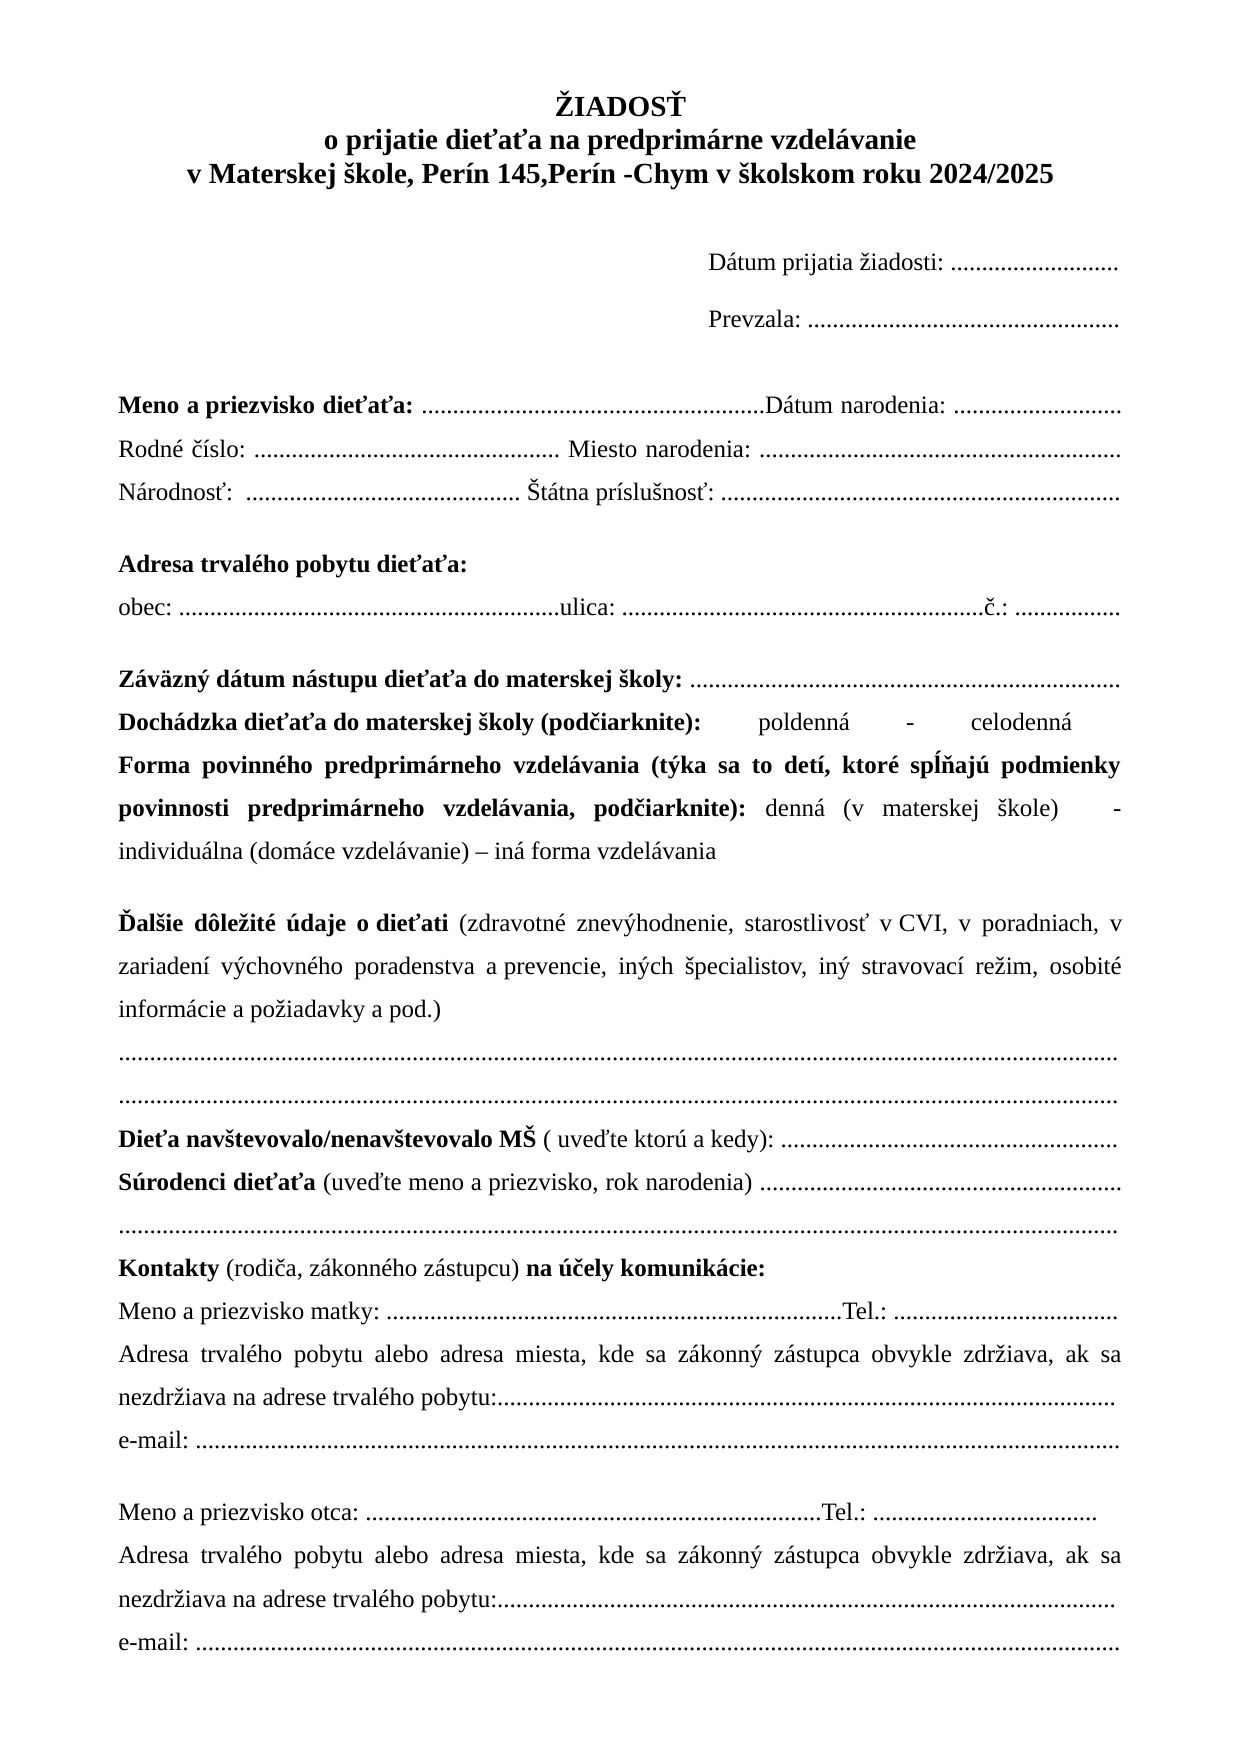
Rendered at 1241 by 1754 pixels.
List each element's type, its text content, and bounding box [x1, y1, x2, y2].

text o prijatie dieťaťa na predprimárne vzdelávanie [118, 122, 1122, 156]
text Dieťa navštevovalo/nenavštevovalo MŠ ( uveďte ktorú a kedy): ...................................................... [118, 1124, 1122, 1152]
text Prevzala: .................................................. [118, 304, 1122, 333]
text Adresa trvalého pobytu alebo adresa miesta, kde sa zákonný zástupca obvykle zdržiava, ak sa nezdržiava na adrese trvalého pobytu:................................................................................................... [118, 1541, 1122, 1612]
text Meno a priezvisko otca: .........................................................................Tel.: .................................... [118, 1497, 1122, 1526]
text Meno a priezvisko matky: .........................................................................Tel.: .................................... [118, 1296, 1122, 1325]
text Kontakty (rodiča, zákonného zástupcu) na účely komunikácie: [118, 1253, 1122, 1282]
text Meno a priezvisko dieťaťa: .......................................................Dátum narodenia: ........................... Rodné číslo: ................................................. Miesto narodenia: .......................................................... Národnosť: ............................................ Štátna príslušnosť: ................................................................ [118, 391, 1122, 506]
text Záväzný dátum nástupu dieťaťa do materskej školy: ..................................................................... [118, 664, 1122, 692]
text Dochádzka dieťaťa do materskej školy (podčiarknite): poldenná - celodenná [118, 707, 1122, 736]
text e-mail: .................................................................................................................................................... [118, 1426, 1122, 1454]
text obec: .............................................................ulica: ..........................................................č.: ................. [118, 592, 1122, 621]
text Adresa trvalého pobytu alebo adresa miesta, kde sa zákonný zástupca obvykle zdržiava, ak sa nezdržiava na adrese trvalého pobytu:................................................................................................... [118, 1339, 1122, 1411]
text Ďalšie dôležité údaje o dieťati (zdravotné znevýhodnenie, starostlivosť v CVI, v poradniach, v zariadení výchovného poradenstva a prevencie, iných špecialistov, iný stravovací režim, osobité informácie a požiadavky a pod.) [118, 908, 1122, 1023]
text e-mail: .................................................................................................................................................... [118, 1627, 1122, 1656]
text Súrodenci dieťaťa (uveďte meno a priezvisko, rok narodenia) .......................................................... ................................................................................................................................................................ [118, 1167, 1122, 1239]
text ŽIADOSŤ [118, 89, 1122, 122]
text v Materskej škole, Perín 145,Perín -Chym v školskom roku 2024/2025 [118, 156, 1122, 189]
text Dátum prijatia žiadosti: ........................... [118, 247, 1122, 276]
text ................................................................................................................................................................................................................................................................................................................................ [118, 1037, 1122, 1109]
text Adresa trvalého pobytu dieťaťa: [118, 549, 1122, 577]
text Forma povinného predprimárneho vzdelávania (týka sa to detí, ktoré spĺňajú podmienky povinnosti predprimárneho vzdelávania, podčiarknite): denná (v materskej škole) - individuálna (domáce vzdelávanie) – iná forma vzdelávania [118, 750, 1122, 865]
